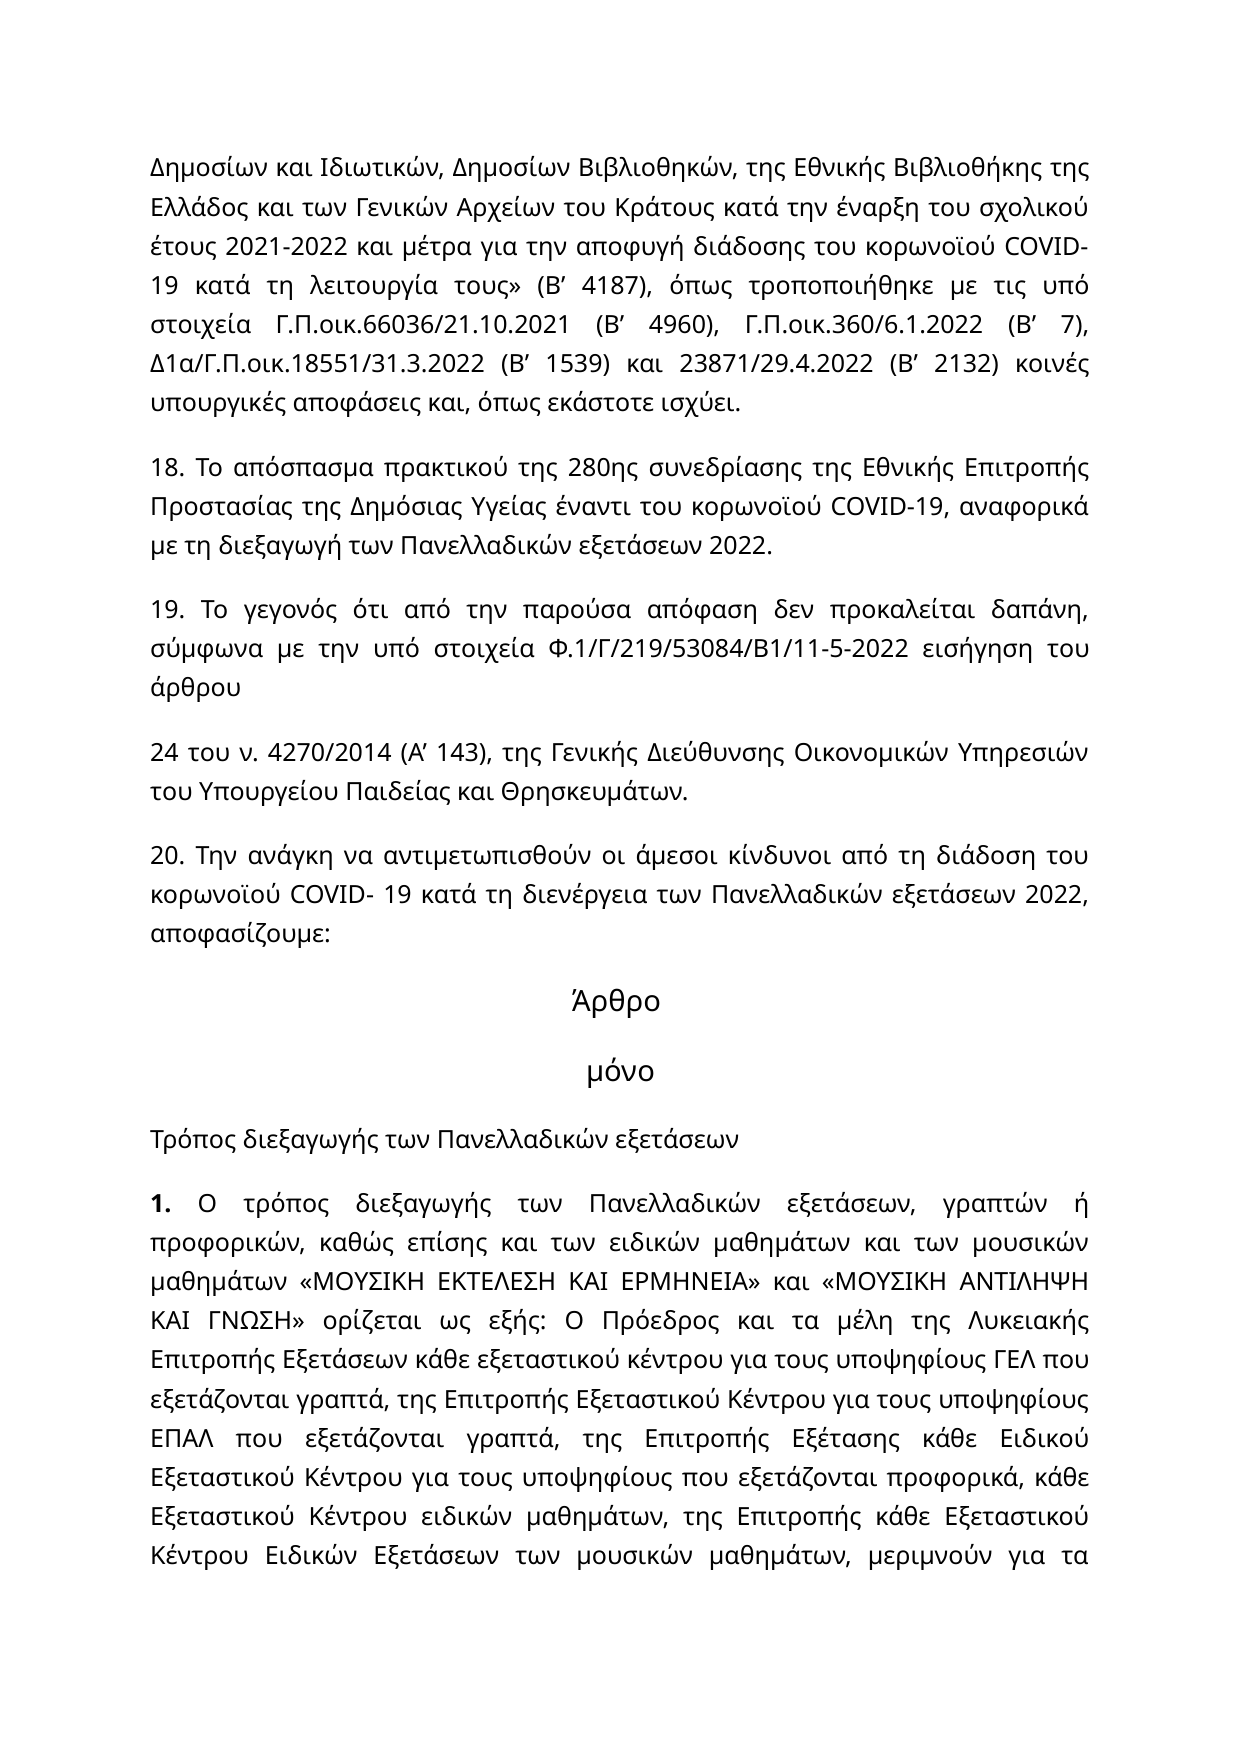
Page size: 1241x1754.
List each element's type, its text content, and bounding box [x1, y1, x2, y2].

text 20. Την ανάγκη να αντιμετωπισθούν οι άμεσοι κίνδυνοι από τη διάδοση του κορωνοϊού COVID- 19 κατά τη διενέργεια των Πανελλαδικών εξετάσεων 2022, αποφασίζουμε: [150, 837, 1090, 950]
text 24 του ν. 4270/2014 (Α’ 143), της Γενικής Διεύθυνσης Οικονομικών Υπηρεσιών του Υπουργείου Παιδείας και Θρησκευμάτων. [150, 734, 1090, 807]
text Δημοσίων και Ιδιωτικών, Δημοσίων Βιβλιοθηκών, της Εθνικής Βιβλιοθήκης της Ελλάδος και των Γενικών Αρχείων του Κράτους κατά την έναρξη του σχολικού έτους 2021-2022 και μέτρα για την αποφυγή διάδοσης του κορωνοϊού COVID-19 κατά τη λειτουργία τους» (Β’ 4187), όπως τροποποιήθηκε με τις υπό στοιχεία Γ.Π.οικ.66036/21.10.2021 (Β’ 4960), Γ.Π.οικ.360/6.1.2022 (Β’ 7), Δ1α/Γ.Π.οικ.18551/31.3.2022 (Β’ 1539) και 23871/29.4.2022 (Β’ 2132) κοινές υπουργικές αποφάσεις και, όπως εκάστοτε ισχύει. [150, 150, 1090, 419]
text 18. Το απόσπασμα πρακτικού της 280ης συνεδρίασης της Εθνικής Επιτροπής Προστασίας της Δημόσιας Υγείας έναντι του κορωνοϊού COVID-19, αναφορικά με τη διεξαγωγή των Πανελλαδικών εξετάσεων 2022. [150, 449, 1090, 562]
text 19. Το γεγονός ότι από την παρούσα απόφαση δεν προκαλείται δαπάνη, σύμφωνα με την υπό στοιχεία Φ.1/Γ/219/53084/Β1/11-5-2022 εισήγηση του άρθρου [150, 592, 1090, 704]
text 1. Ο τρόπος διεξαγωγής των Πανελλαδικών εξετάσεων, γραπτών ή προφορικών, καθώς επίσης και των ειδικών μαθημάτων και των μουσικών μαθημάτων «ΜΟΥΣΙΚΗ ΕΚΤΕΛΕΣΗ ΚΑΙ ΕΡΜΗΝΕΙΑ» και «ΜΟΥΣΙΚΗ ΑΝΤΙΛΗΨΗ ΚΑΙ ΓΝΩΣΗ» ορίζεται ως εξής: O Πρόεδρος και τα μέλη της Λυκειακής Επιτροπής Εξετάσεων κάθε εξεταστικού κέντρου για τους υποψηφίους ΓΕΛ που εξετάζονται γραπτά, της Επιτροπής Εξεταστικού Κέντρου για τους υποψηφίους ΕΠΑΛ που εξετάζονται γραπτά, της Επιτροπής Εξέτασης κάθε Ειδικού Εξεταστικού Κέντρου για τους υποψηφίους που εξετάζονται προφορικά, κάθε Εξεταστικού Κέντρου ειδικών μαθημάτων, της Επιτροπής κάθε Εξεταστικού Κέντρου Ειδικών Εξετάσεων των μουσικών μαθημάτων, μεριμνούν για τα [150, 1185, 1090, 1572]
text Τρόπος διεξαγωγής των Πανελλαδικών εξετάσεων [150, 1121, 1090, 1155]
subtitle μόνο [150, 1051, 1090, 1090]
subtitle Άρθρο [150, 980, 1090, 1020]
